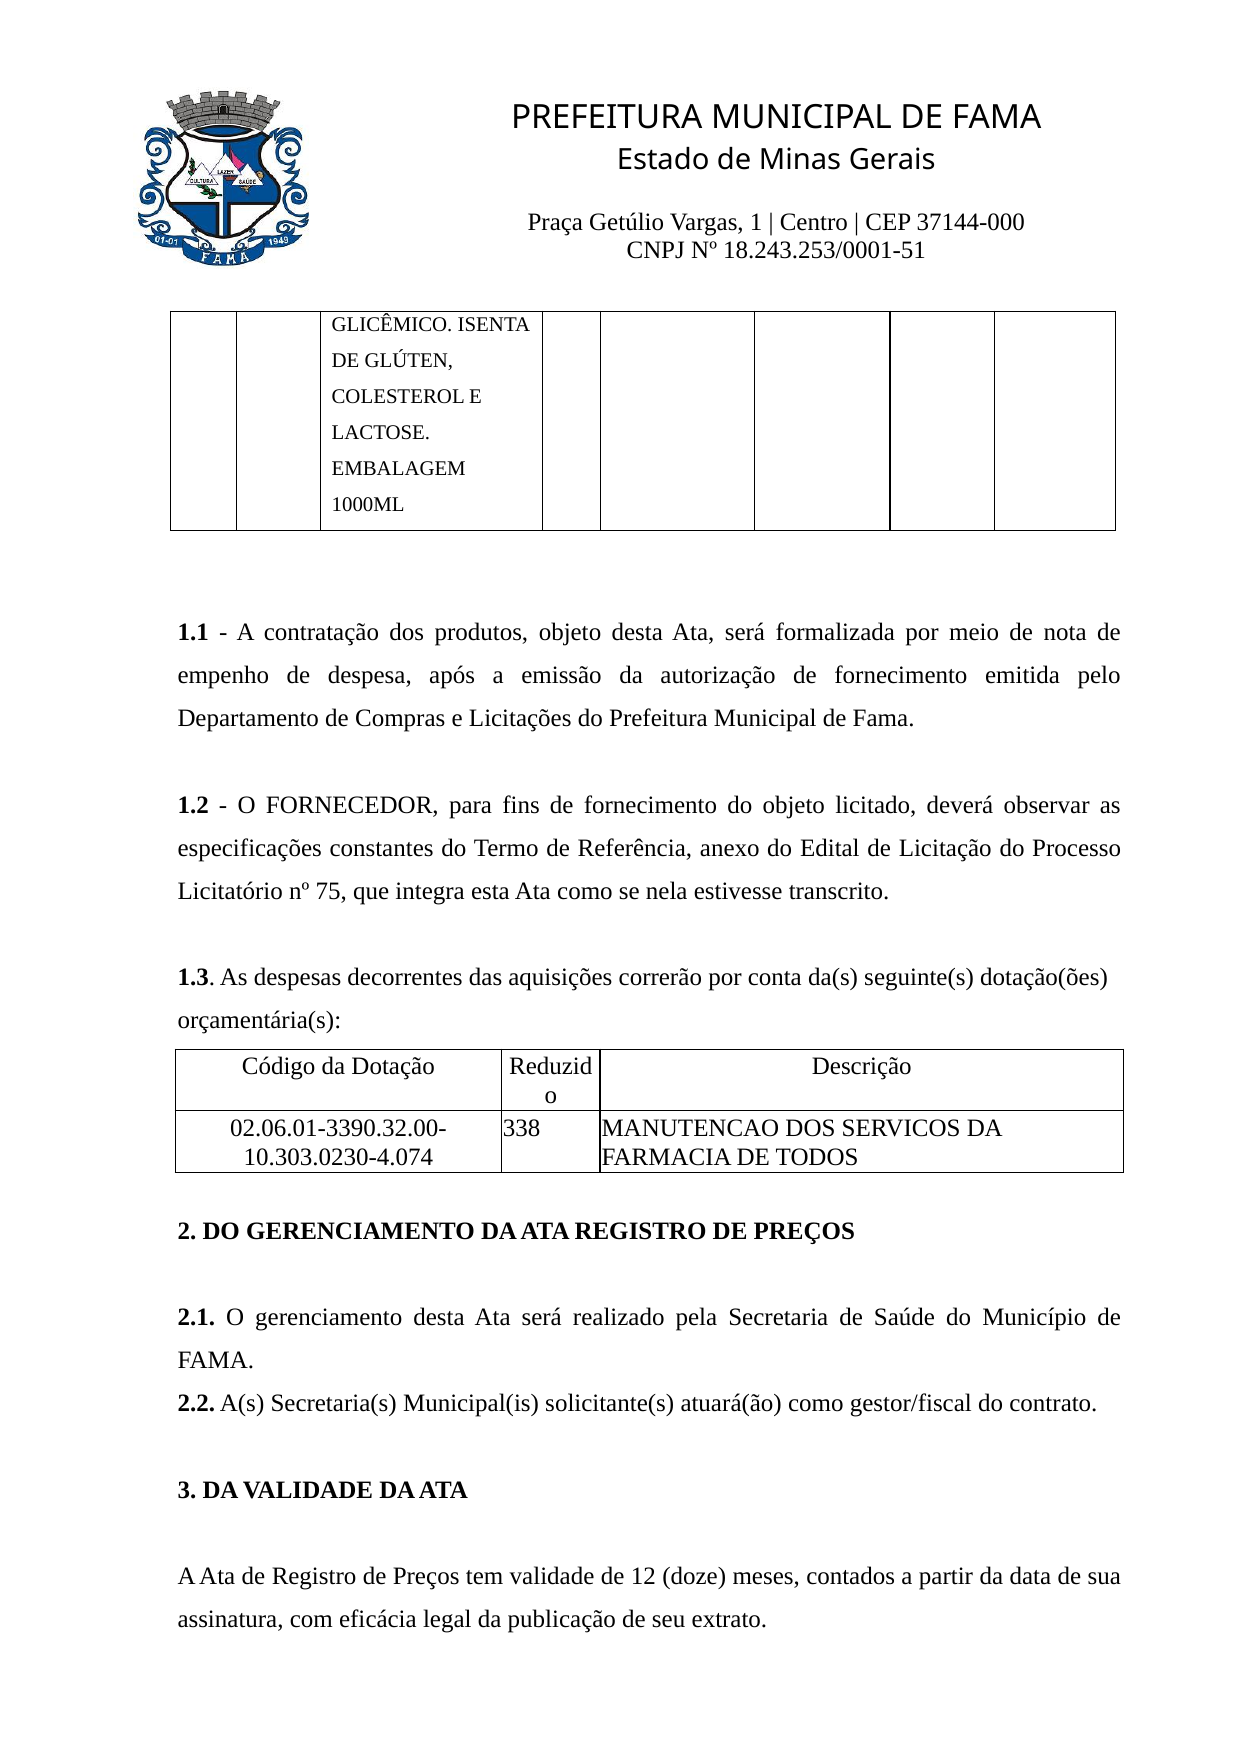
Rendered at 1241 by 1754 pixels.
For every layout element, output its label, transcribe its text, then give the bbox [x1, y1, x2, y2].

table_cell [995, 312, 1115, 530]
text 1.2 - O FORNECEDOR, para fins de fornecimento do objeto licitado, deverá observar as especificações constantes do Termo de Referência, anexo do Edital de Licitação do Processo Licitatório nº 75, que integra esta Ata como se nela estivesse transcrito. [177, 790, 1122, 905]
table_cell [543, 312, 600, 530]
table_cell 02.06.01-3390.32.00-10.303.0230-4.074 [176, 1111, 501, 1172]
text 2.1. O gerenciamento desta Ata será realizado pela Secretaria de Saúde do Município de FAMA. [177, 1302, 1122, 1374]
text 2.2. A(s) Secretaria(s) Municipal(is) solicitante(s) atuará(ão) como gestor/fiscal do contrato. [177, 1388, 1122, 1417]
table_cell [755, 312, 889, 530]
table_cell GLICÊMICO. ISENTA DE GLÚTEN, COLESTEROL E LACTOSE. EMBALAGEM 1000ML [321, 312, 542, 530]
table_cell [891, 312, 994, 530]
table_cell 338 [502, 1111, 599, 1172]
table_header Descrição [601, 1050, 1123, 1110]
text 2. DO GERENCIAMENTO DA ATA REGISTRO DE PREÇOS [177, 1216, 1122, 1245]
table_cell [237, 312, 320, 530]
text 3. DA VALIDADE DA ATA [177, 1475, 1122, 1503]
table_cell [601, 312, 754, 530]
table_cell MANUTENCAO DOS SERVICOS DA FARMACIA DE TODOS [601, 1111, 1123, 1172]
text 1.3. As despesas decorrentes das aquisições correrão por conta da(s) seguinte(s) dotação(ões) orçamentária(s): [177, 962, 1122, 1034]
table_cell [159, 311, 1126, 617]
table_header Reduzido [502, 1050, 599, 1110]
table_header Código da Dotação [176, 1050, 501, 1110]
picture [133, 87, 313, 269]
text 1.1 - A contratação dos produtos, objeto desta Ata, será formalizada por meio de nota de empenho de despesa, após a emissão da autorização de fornecimento emitida pelo Departamento de Compras e Licitações do Prefeitura Municipal de Fama. [177, 617, 1122, 732]
table_cell [171, 312, 236, 530]
text A Ata de Registro de Preços tem validade de 12 (doze) meses, contados a partir da data de sua assinatura, com eficácia legal da publicação de seu extrato. [177, 1561, 1122, 1633]
